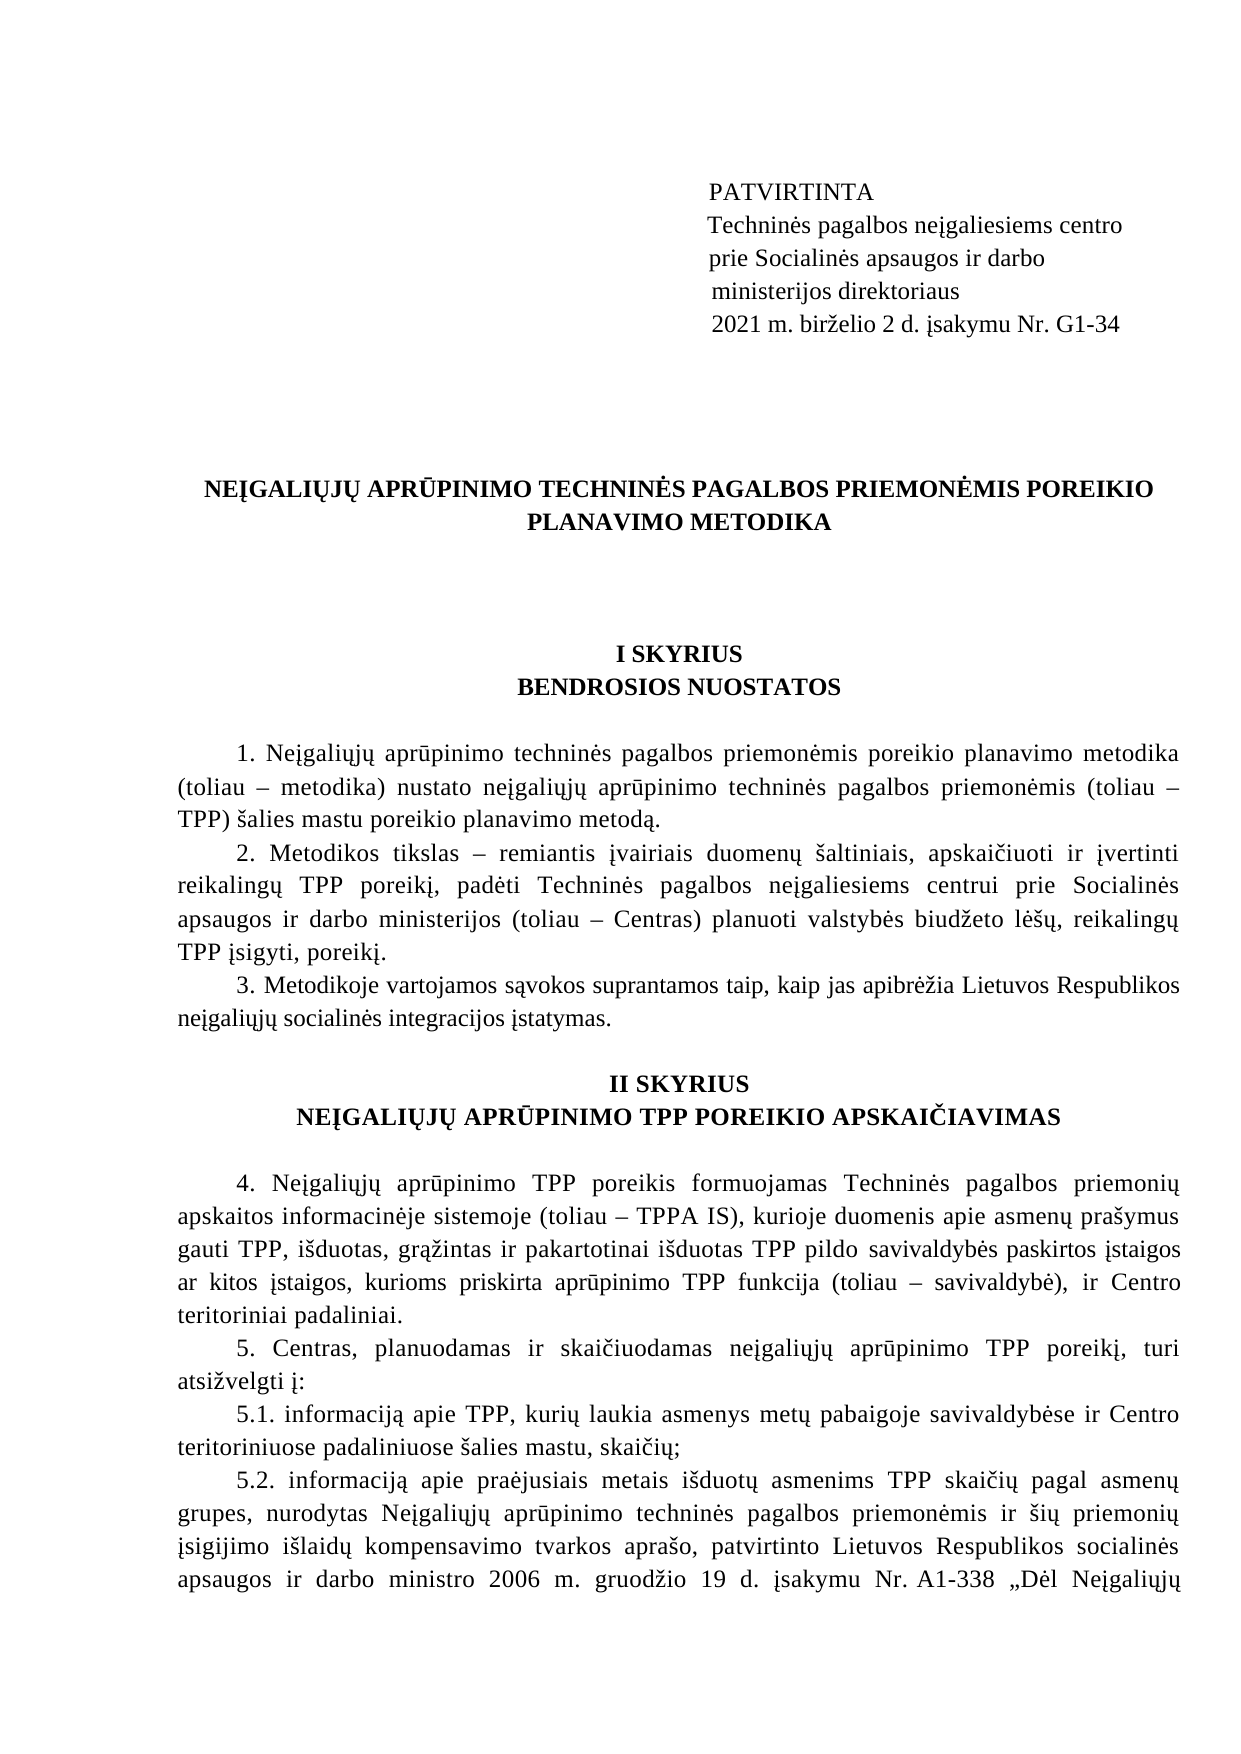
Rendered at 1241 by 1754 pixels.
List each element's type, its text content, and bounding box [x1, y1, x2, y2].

text NEĮGALIŲJŲ APRŪPINIMO TECHNINĖS PAGALBOS PRIEMONĖMIS POREIKIO PLANAVIMO METODIKA [177, 474, 1181, 536]
text 5. Centras, planuodamas ir skaičiuodamas neįgaliųjų aprūpinimo TPP poreikį, turi atsižvelgti į: [177, 1333, 1181, 1395]
text NEĮGALIŲJŲ APRŪPINIMO TPP POREIKIO APSKAIČIAVIMAS [177, 1102, 1181, 1131]
text PATVIRTINTA [709, 177, 1181, 206]
text Techninės pagalbos neįgaliesiems centro [177, 210, 1181, 239]
text 4. Neįgaliųjų aprūpinimo TPP poreikis formuojamas Techninės pagalbos priemonių apskaitos informacinėje sistemoje (toliau – TPPA IS), kurioje duomenis apie asmenų prašymus gauti TPP, išduotas, grąžintas ir pakartotinai išduotas TPP pildo savivaldybės paskirtos įstaigos ar kitos įstaigos, kurioms priskirta aprūpinimo TPP funkcija (toliau – savivaldybė), ir Centro teritoriniai padaliniai. [177, 1168, 1181, 1329]
text ministerijos direktoriaus [582, 276, 1181, 305]
text 5.2. informaciją apie praėjusiais metais išduotų asmenims TPP skaičių pagal asmenų grupes, nurodytas Neįgaliųjų aprūpinimo techninės pagalbos priemonėmis ir šių priemonių įsigijimo išlaidų kompensavimo tvarkos aprašo, patvirtinto Lietuvos Respublikos socialinės apsaugos ir darbo ministro 2006 m. gruodžio 19 d. įsakymu Nr. A1-338 „Dėl Neįgaliųjų [177, 1465, 1181, 1593]
text I SKYRIUS [177, 639, 1181, 668]
text 3. Metodikoje vartojamos sąvokos suprantamos taip, kaip jas apibrėžia Lietuvos Respublikos neįgaliųjų socialinės integracijos įstatymas. [177, 970, 1181, 1031]
text 5.1. informaciją apie TPP, kurių laukia asmenys metų pabaigoje savivaldybėse ir Centro teritoriniuose padaliniuose šalies mastu, skaičių; [177, 1399, 1181, 1461]
text 2021 m. birželio 2 d. įsakymu Nr. G1-34 [582, 309, 1181, 338]
text 2. Metodikos tikslas – remiantis įvairiais duomenų šaltiniais, apskaičiuoti ir įvertinti reikalingų TPP poreikį, padėti Techninės pagalbos neįgaliesiems centrui prie Socialinės apsaugos ir darbo ministerijos (toliau – Centras) planuoti valstybės biudžeto lėšų, reikalingų TPP įsigyti, poreikį. [177, 838, 1181, 965]
text prie Socialinės apsaugos ir darbo [177, 243, 1181, 272]
text BENDROSIOS NUOSTATOS [177, 672, 1181, 701]
text II SKYRIUS [177, 1069, 1181, 1097]
text 1. Neįgaliųjų aprūpinimo techninės pagalbos priemonėmis poreikio planavimo metodika (toliau – metodika) nustato neįgaliųjų aprūpinimo techninės pagalbos priemonėmis (toliau – TPP) šalies mastu poreikio planavimo metodą. [177, 738, 1181, 833]
